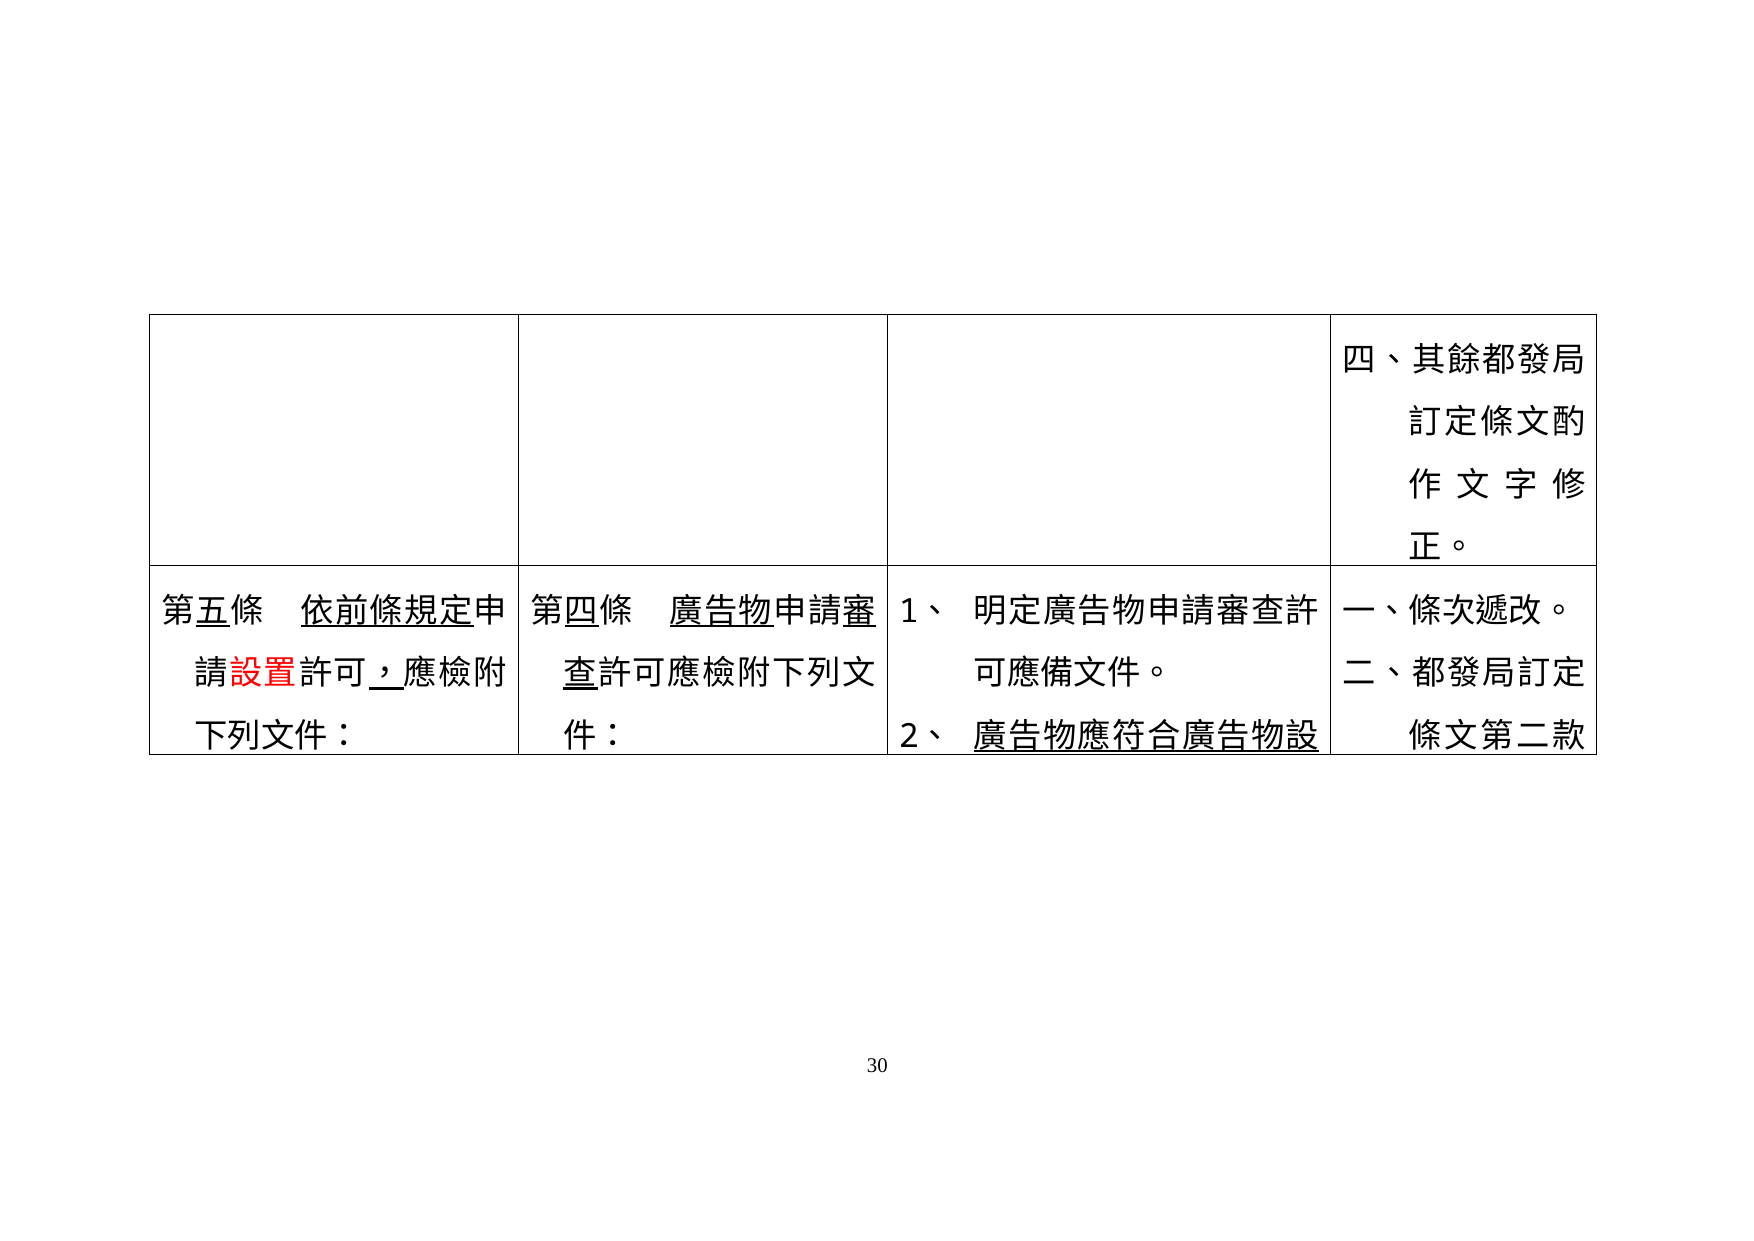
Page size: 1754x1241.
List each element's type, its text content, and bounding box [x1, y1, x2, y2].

table_cell 一、條次遞改。 二、都發局訂定條文第二款 [1331, 566, 1596, 753]
table_cell 四、其餘都發局訂定條文酌作文字修正。 [1331, 315, 1596, 565]
table_cell [888, 315, 1330, 565]
table_cell 第四條 廣告物申請審查許可應檢附下列文件： [519, 566, 887, 753]
table_cell [150, 315, 518, 565]
table_cell 第五條 依前條規定申請設置許可，應檢附下列文件： [150, 566, 518, 753]
table_cell [519, 315, 887, 565]
table_cell 明定廣告物申請審查許可應備文件。 廣告物應符合廣告物設置相關法令規定，始得設置，有關廣告物設置之相關法令，除本規則之規定外，亦包含本自治條例、招牌廣告及樹立廣告管理辦法、都市計畫、建築技術規則等規定，為使申請人於申請廣告物設置許可時，得自行檢視是否符合廣告物設置相關法令之要求，爰於第二款明定應檢附法令檢討表，俾利申請人遵循。 二三、第五款係按公寓大廈管理條例第八條第一項規定︰「公寓大廈周圍上下、外牆面、樓頂平臺及不屬專有部分之防空避難設備，其變更構造、顏色、設置廣告物、鐵鋁窗或其他類似之行為，除應依法令規定辦理外，該公寓大廈規約另有規定或區分所有權人會議已有決議，經向直轄市、縣（市）主管機關完成報備有案者，應受該規約或區分所有權人會議決議之限制。」爰明定設置處所之公寓大廈已依公寓大廈管理條例規定完成規約或區分所有權人會議決議之報備者，應檢附規約及與設置廣告物有關之區分所有權人會議決議文件，以釐清是否有設置廣告物之相關規定。 三四、第九款所稱「須經目的事業主管機關許可者」，係指依都市計畫、文化資產保存維護、大眾交通運輸、航空區域、總統府及總統官邸周邊等規定(如:臺北市土地使用分區管制自治條例(以下簡稱土管自治條例)第八十六條、文化資產保存法第四十二條第一項第四款等規定)，於法令規範之特定區域內設置廣告物須經相關目的事業主管機關許可。 四五、第十款所稱「廣告物之內容依法應取得目的事業主管機關核准者」，係指如:藥事法第六十六條第一項、入出國及移民法第五十六條第四項及農藥管理法第三十六條第二項等相關管制規定，特別規定廣告物內容於刊登前須經相關目的事業主管機關核准。 五六、為確保廣告物設置之安全性、專業性與品質，強化廣告物承造廠商從事廣告物設置相關業務之專業背景，爰於第十一款明定申請人應檢附足資證明廣告物承造廠商具專業能力之證明文件，本款所稱之證明文件，例示如下：廠商所聘僱或合作之技術人員具備建築、結構、電氣、吊掛作業或廣告裝設相關技術士證照或依法登記開業之建築師、土木技師及結構技師證照、；參加職業訓練機構或公會舉辦之廣告物安全設置教育訓練或技術講習之結業證書；，或廠商曾獲主管機關核發廣告物設置許可、承攬公共工程之實績資料等。又查商業團體法第十二條規定：「同一區域內，依公司法或商業登記法取得登記證照之公營或民營商業之公司、行號，均應於開業後一個月內，加入該地區商業同業公會為會員；其兼營二業以上商業者，除其他法律另有規定外，至少應選擇一業加入該業商業同業公會為會員。」廣告物承造廠商原則上均應申請加入相關廣告物商業同業公會，且廣告物相關商業同業公會為提升會員專業能力，均定期舉辦會員教育訓練，以提升會員專業能力，承造廠商如得檢附相關商業同業公會會員證，亦足證明其具備廣告物設置之專業能力，爰明定得以廣告物相關商業同業公會會員證明文件作為得具體證明其具備廣告物設置專業能力之文件，以簡化行政程序，兼顧審查效率與專業認定之實質要求。 六七、第二項明定廣告物經核發給設置許可函後始得施作，並應依核准圖說設置完成後請領廣告物許可證。 [888, 566, 1330, 753]
